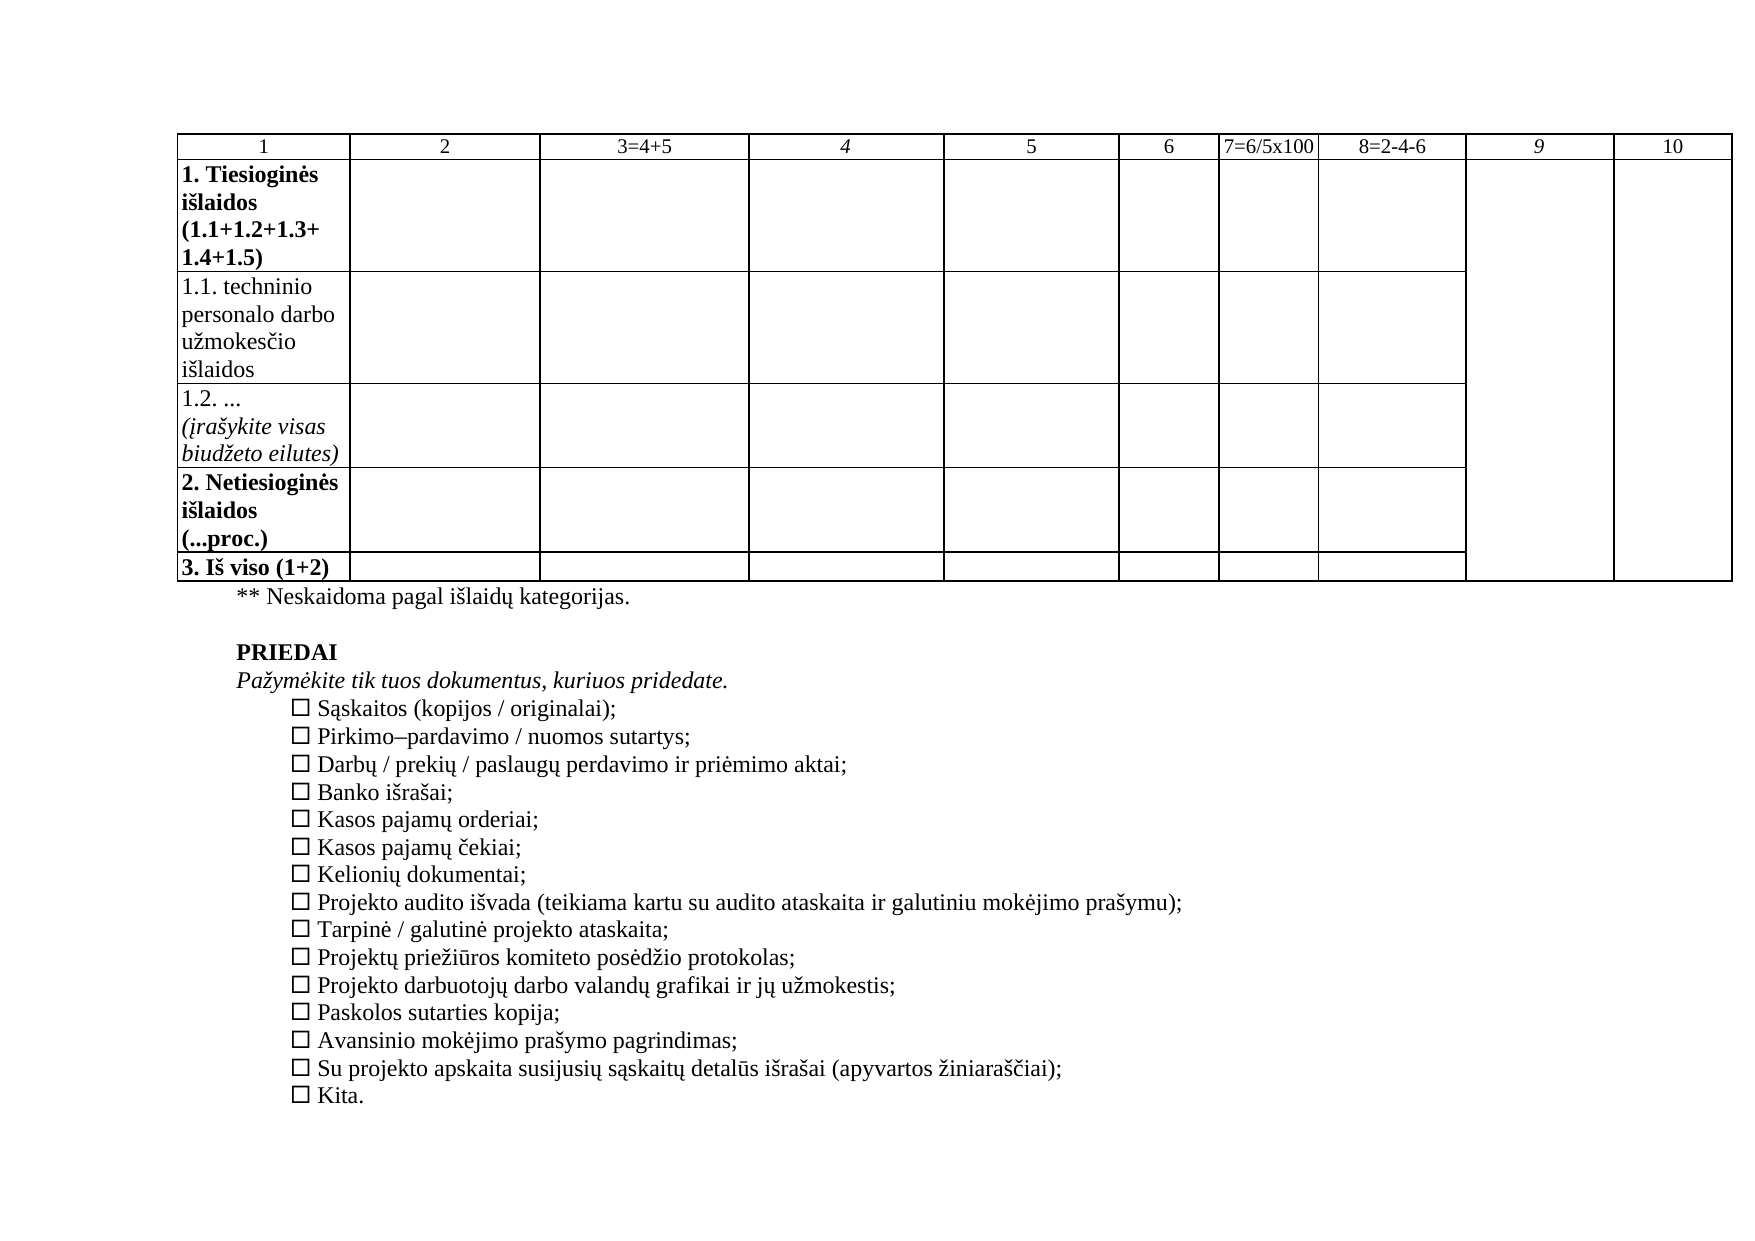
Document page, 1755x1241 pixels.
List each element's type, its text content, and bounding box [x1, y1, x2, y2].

table_cell [351, 160, 539, 271]
text [] Pirkimo–pardavimo / nuomos sutartys; [177, 721, 1695, 750]
text ** Neskaidoma pagal išlaidų kategorijas. [177, 582, 1695, 609]
table_cell [1319, 272, 1465, 382]
table_cell [541, 553, 748, 580]
table_cell [351, 384, 539, 467]
text [] Banko išrašai; [177, 777, 1695, 805]
text [] Avansinio mokėjimo prašymo pagrindimas; [177, 1026, 1695, 1053]
table_cell [945, 160, 1118, 271]
table_cell 2. Netiesioginės išlaidos (...proc.) [178, 468, 349, 551]
table_cell 7=6/5x100 [1220, 135, 1318, 158]
table_cell [945, 384, 1118, 467]
table_cell [541, 160, 748, 271]
table_cell [750, 272, 943, 382]
table_cell [750, 160, 943, 271]
text PRIEDAI [177, 638, 1695, 666]
table_cell [1615, 160, 1731, 580]
table_cell [1120, 384, 1218, 467]
table_cell [351, 468, 539, 551]
table_cell [1319, 160, 1465, 271]
table_cell 2 [351, 135, 539, 158]
table_cell [1220, 160, 1318, 271]
table_cell 1. Tiesioginės išlaidos (1.1+1.2+1.3+ 1.4+1.5) [178, 160, 349, 271]
table_cell [351, 272, 539, 382]
text [] Projekto audito išvada (teikiama kartu su audito ataskaita ir galutiniu mokėjimo prašymu); [177, 888, 1695, 916]
table_cell 3=4+5 [541, 135, 748, 158]
text [] Kasos pajamų orderiai; [177, 805, 1695, 833]
table_cell [1220, 468, 1318, 551]
table_cell 1.1. techninio personalo darbo užmokesčio išlaidos [178, 272, 349, 382]
table_cell [1220, 272, 1318, 382]
table_cell 10 [1615, 135, 1731, 158]
table_cell [1120, 468, 1218, 551]
text [] Projekto darbuotojų darbo valandų grafikai ir jų užmokestis; [177, 971, 1695, 998]
text Pažymėkite tik tuos dokumentus, kuriuos pridedate. [177, 666, 1695, 693]
table_cell [1319, 553, 1465, 580]
text [] Kelionių dokumentai; [177, 860, 1695, 888]
text [] Su projekto apskaita susijusių sąskaitų detalūs išrašai (apyvartos žiniaraščiai); [177, 1053, 1695, 1081]
table_cell 8=2-4-6 [1319, 135, 1465, 158]
text [] Tarpinė / galutinė projekto ataskaita; [177, 916, 1695, 943]
table_cell [1120, 553, 1218, 580]
text [] Darbų / prekių / paslaugų perdavimo ir priėmimo aktai; [177, 750, 1695, 777]
table_cell [750, 384, 943, 467]
text [] Sąskaitos (kopijos / originalai); [177, 693, 1695, 721]
table_cell [1319, 468, 1465, 551]
text [] Kasos pajamų čekiai; [177, 833, 1695, 860]
table_cell [1467, 160, 1613, 580]
text [] Paskolos sutarties kopija; [177, 998, 1695, 1026]
text [] Projektų priežiūros komiteto posėdžio protokolas; [177, 943, 1695, 971]
table_cell 1.2. ... (įrašykite visas biudžeto eilutes) [178, 384, 349, 467]
table_cell [750, 468, 943, 551]
table_cell [1120, 160, 1218, 271]
table_cell [541, 272, 748, 382]
table_cell [541, 384, 748, 467]
table_cell [541, 468, 748, 551]
table_cell 9 [1467, 135, 1613, 158]
table_cell [945, 468, 1118, 551]
table_cell [945, 272, 1118, 382]
text [] Kita. [177, 1081, 1695, 1109]
table_cell [1220, 384, 1318, 467]
table_cell 4 [750, 135, 943, 158]
table_cell [945, 553, 1118, 580]
table_cell 3. Iš viso (1+2) [178, 553, 349, 580]
table_cell 5 [945, 135, 1118, 158]
table_cell 6 [1120, 135, 1218, 158]
table_cell [1220, 553, 1318, 580]
table_cell 1 [178, 135, 349, 158]
table_cell [750, 553, 943, 580]
table_cell [1319, 384, 1465, 467]
table_cell [351, 553, 539, 580]
table_cell [1120, 272, 1218, 382]
